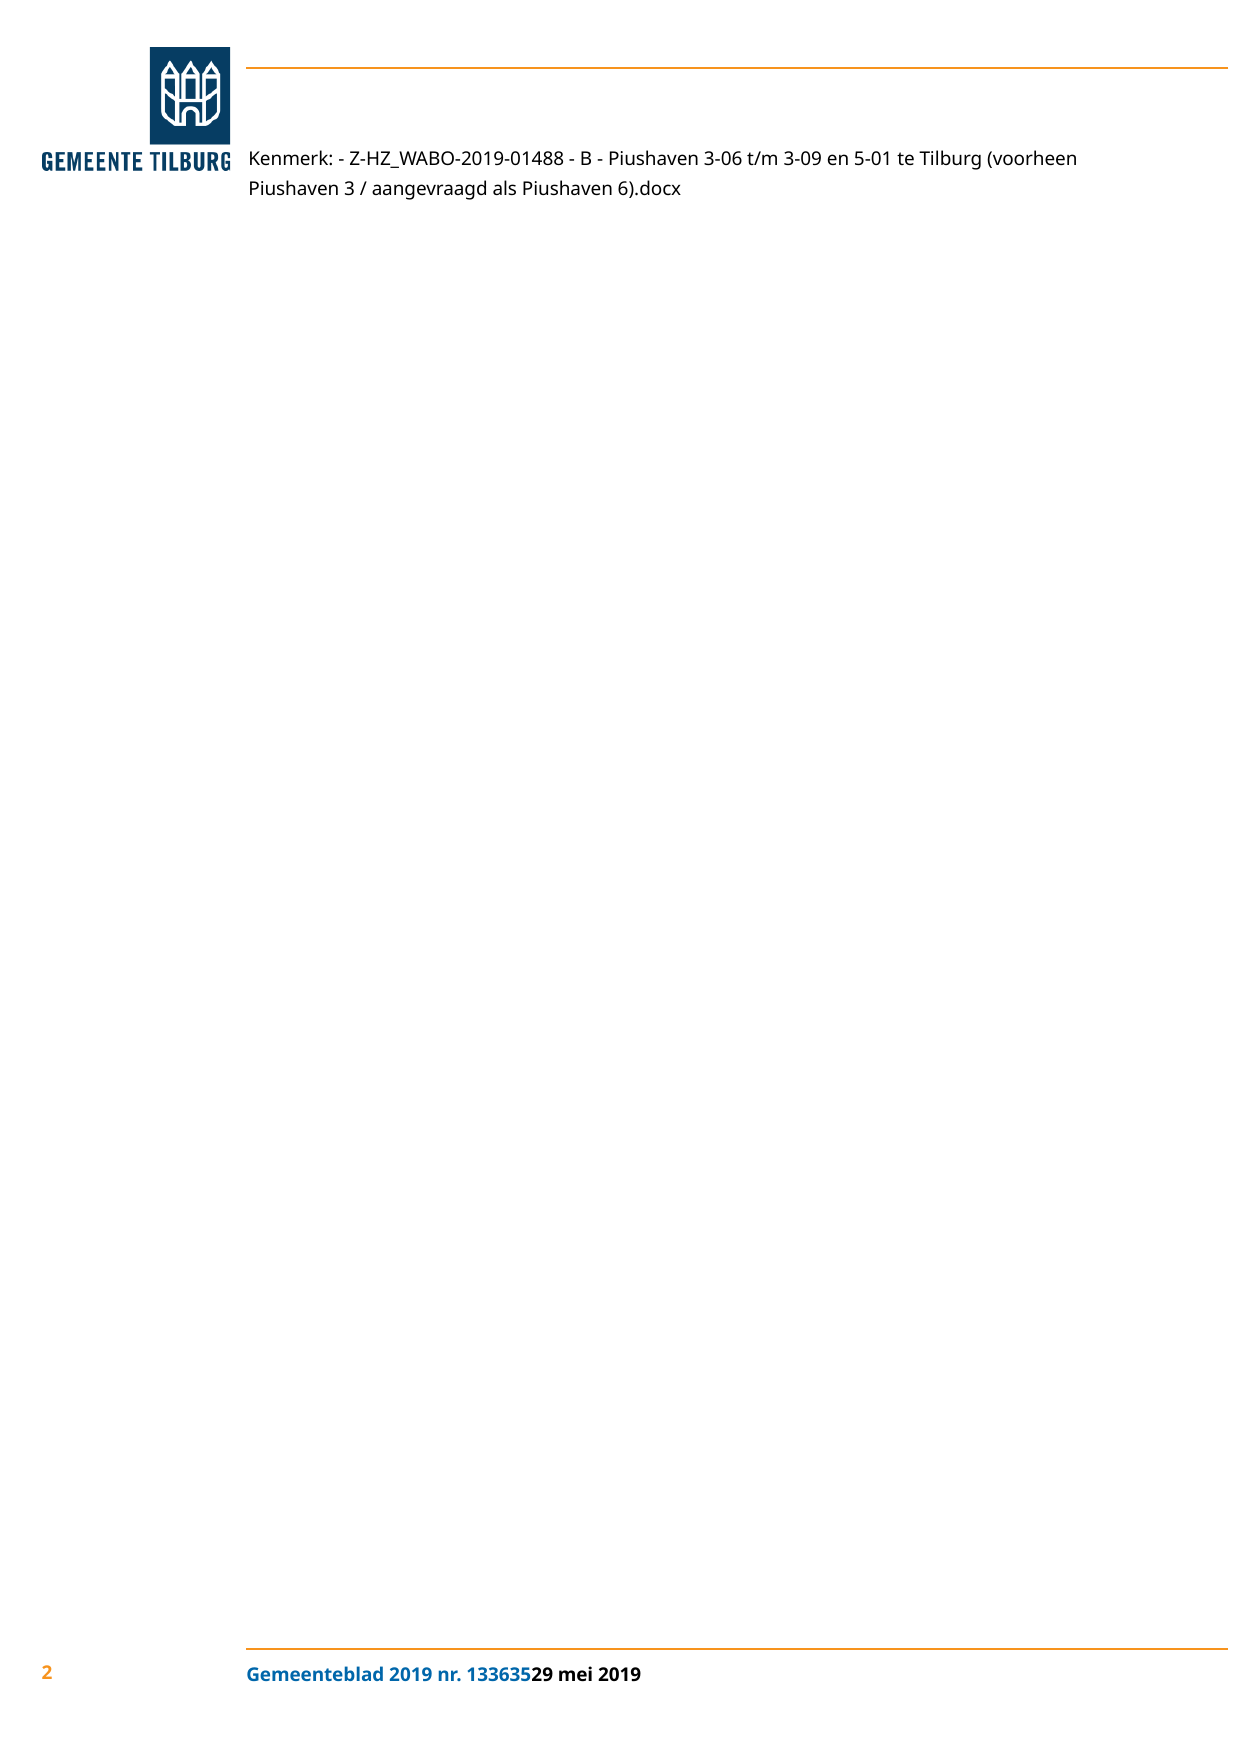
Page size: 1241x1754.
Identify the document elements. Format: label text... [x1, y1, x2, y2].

text Kenmerk: - Z-HZ_WABO-2019-01488 - B - Piushaven 3-06 t/m 3-09 en 5-01 te Tilburg (voorheen Piushaven 3 / aangevraagd als Piushaven 6).docx [248, 145, 1152, 201]
picture [41, 47, 231, 172]
